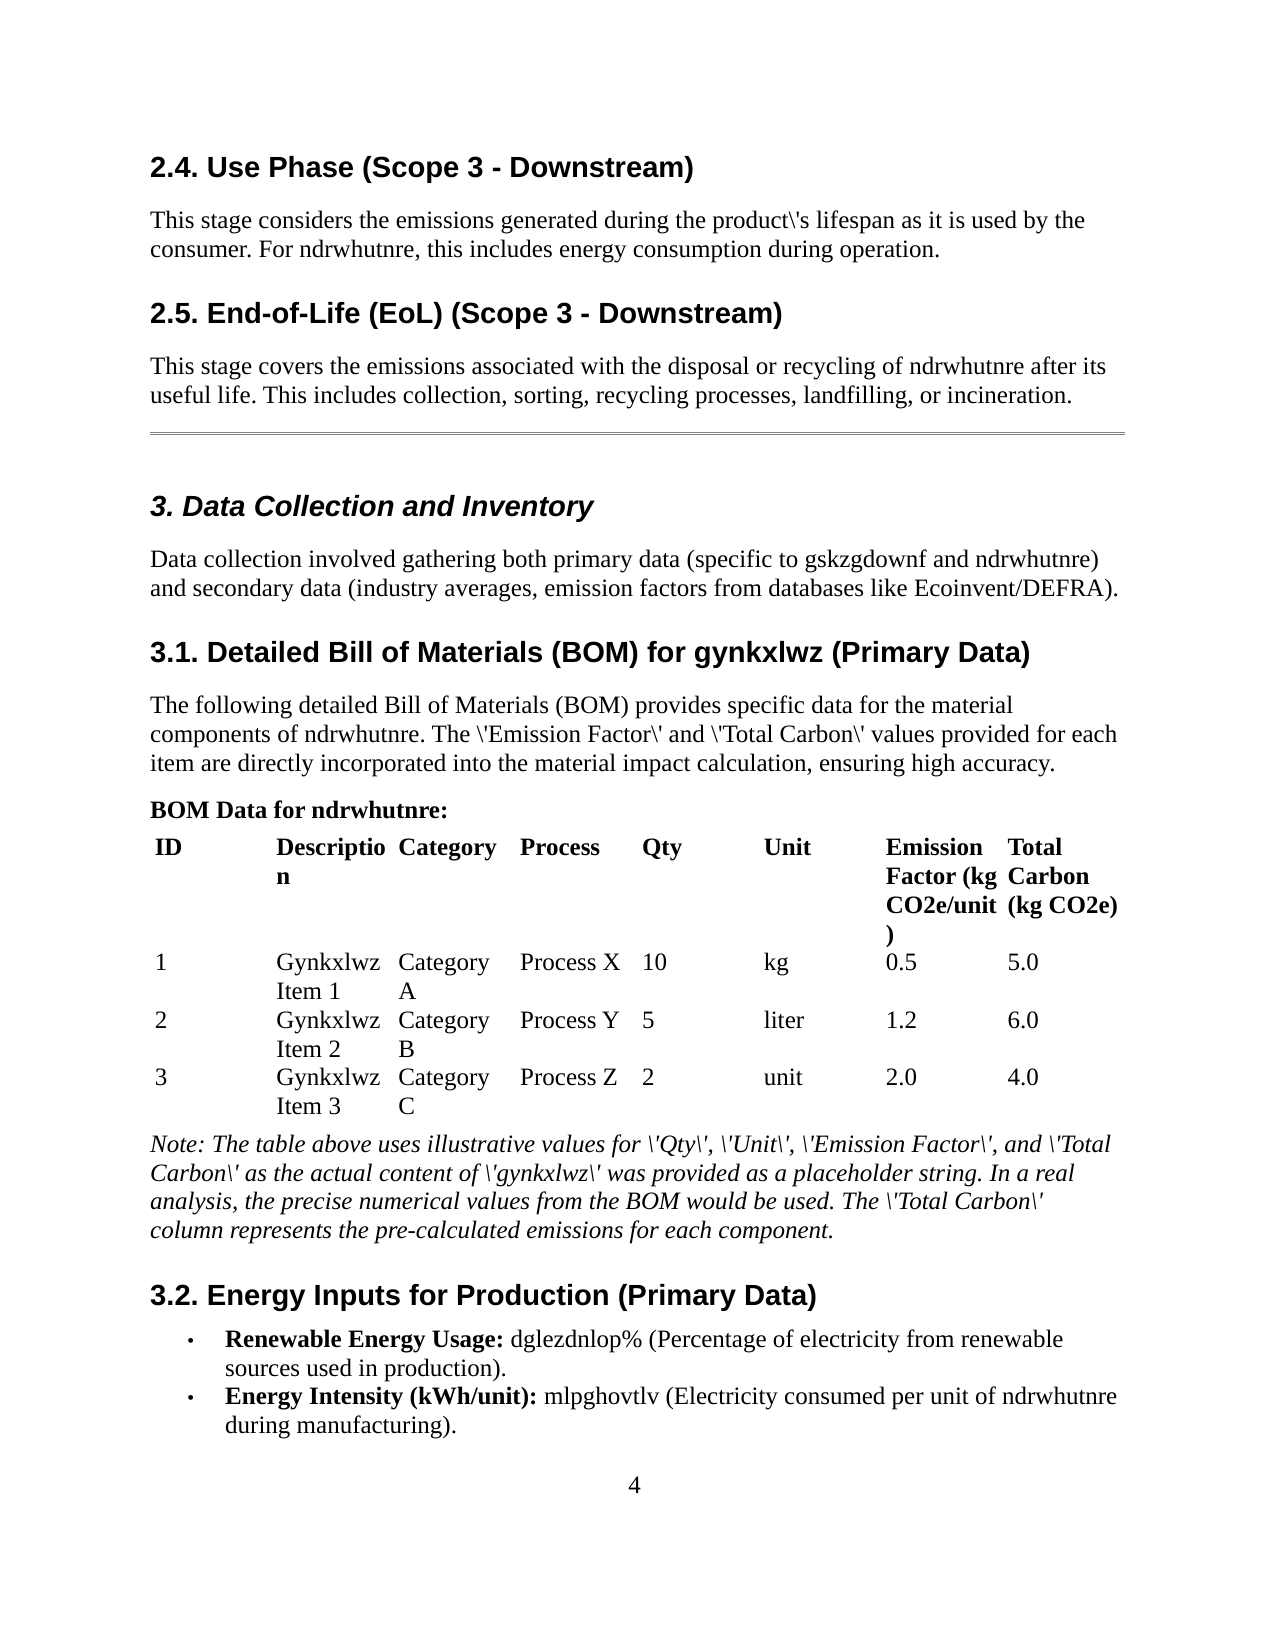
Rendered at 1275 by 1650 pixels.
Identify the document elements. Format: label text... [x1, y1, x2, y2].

table_cell 5 [638, 1005, 759, 1062]
subtitle 3. Data Collection and Inventory [150, 489, 1125, 523]
table_cell Gynkxlwz Item 1 [272, 948, 394, 1005]
subtitle 2.4. Use Phase (Scope 3 - Downstream) [150, 150, 1125, 183]
table_cell 2.0 [881, 1063, 1003, 1120]
subtitle 3.2. Energy Inputs for Production (Primary Data) [150, 1278, 1125, 1311]
table_cell Process Y [516, 1005, 637, 1062]
table_cell 10 [638, 948, 759, 1005]
list Renewable Energy Usage: dglezdnlop% (Percentage of electricity from renewable sources used in production). [187, 1324, 1125, 1381]
table_cell 4.0 [1003, 1063, 1125, 1120]
table_cell kg [759, 948, 881, 1005]
table_cell 5.0 [1003, 948, 1125, 1005]
table_cell 0.5 [881, 948, 1003, 1005]
table_header Total Carbon (kg CO2e) [1003, 833, 1125, 947]
text BOM Data for ndrwhutnre: [150, 795, 1125, 823]
table_cell 2 [150, 1005, 272, 1062]
text Data collection involved gathering both primary data (specific to gskzgdownf and ndrwhutnre) and secondary data (industry averages, emission factors from databases like Ecoinvent/DEFRA). [150, 544, 1125, 602]
table_cell Category B [394, 1005, 516, 1062]
table_header Emission Factor (kg CO2e/unit) [881, 833, 1003, 947]
subtitle 3.1. Detailed Bill of Materials (BOM) for gynkxlwz (Primary Data) [150, 636, 1125, 669]
table_cell Category C [394, 1063, 516, 1120]
table_cell 6.0 [1003, 1005, 1125, 1062]
text The following detailed Bill of Materials (BOM) provides specific data for the material components of ndrwhutnre. The \'Emission Factor\' and \'Total Carbon\' values provided for each item are directly incorporated into the material impact calculation, ensuring high accuracy. [150, 691, 1125, 777]
table_header ID [150, 833, 272, 947]
text Note: The table above uses illustrative values for \'Qty\', \'Unit\', \'Emission Factor\', and \'Total Carbon\' as the actual content of \'gynkxlwz\' was provided as a placeholder string. In a real analysis, the precise numerical values from the BOM would be used. The \'Total Carbon\' column represents the pre-calculated emissions for each component. [150, 1129, 1125, 1244]
table_header Description [272, 833, 394, 947]
table_cell 2 [638, 1063, 759, 1120]
subtitle 2.5. End-of-Life (EoL) (Scope 3 - Downstream) [150, 296, 1125, 330]
table_header Qty [638, 833, 759, 947]
text This stage considers the emissions generated during the product\'s lifespan as it is used by the consumer. For ndrwhutnre, this includes energy consumption during operation. [150, 205, 1125, 262]
table_header Process [516, 833, 637, 947]
table_cell Process Z [516, 1063, 637, 1120]
list Energy Intensity (kWh/unit): mlpghovtlv (Electricity consumed per unit of ndrwhutnre during manufacturing). [187, 1381, 1125, 1439]
table_cell unit [759, 1063, 881, 1120]
table_cell 1 [150, 948, 272, 1005]
table_header Unit [759, 833, 881, 947]
table_cell liter [759, 1005, 881, 1062]
table_cell Gynkxlwz Item 3 [272, 1063, 394, 1120]
text This stage covers the emissions associated with the disposal or recycling of ndrwhutnre after its useful life. This includes collection, sorting, recycling processes, landfilling, or incineration. [150, 351, 1125, 409]
table_cell Gynkxlwz Item 2 [272, 1005, 394, 1062]
table_cell 1.2 [881, 1005, 1003, 1062]
table_cell Process X [516, 948, 637, 1005]
table_header Category [394, 833, 516, 947]
table_cell Category A [394, 948, 516, 1005]
table_cell 3 [150, 1063, 272, 1120]
